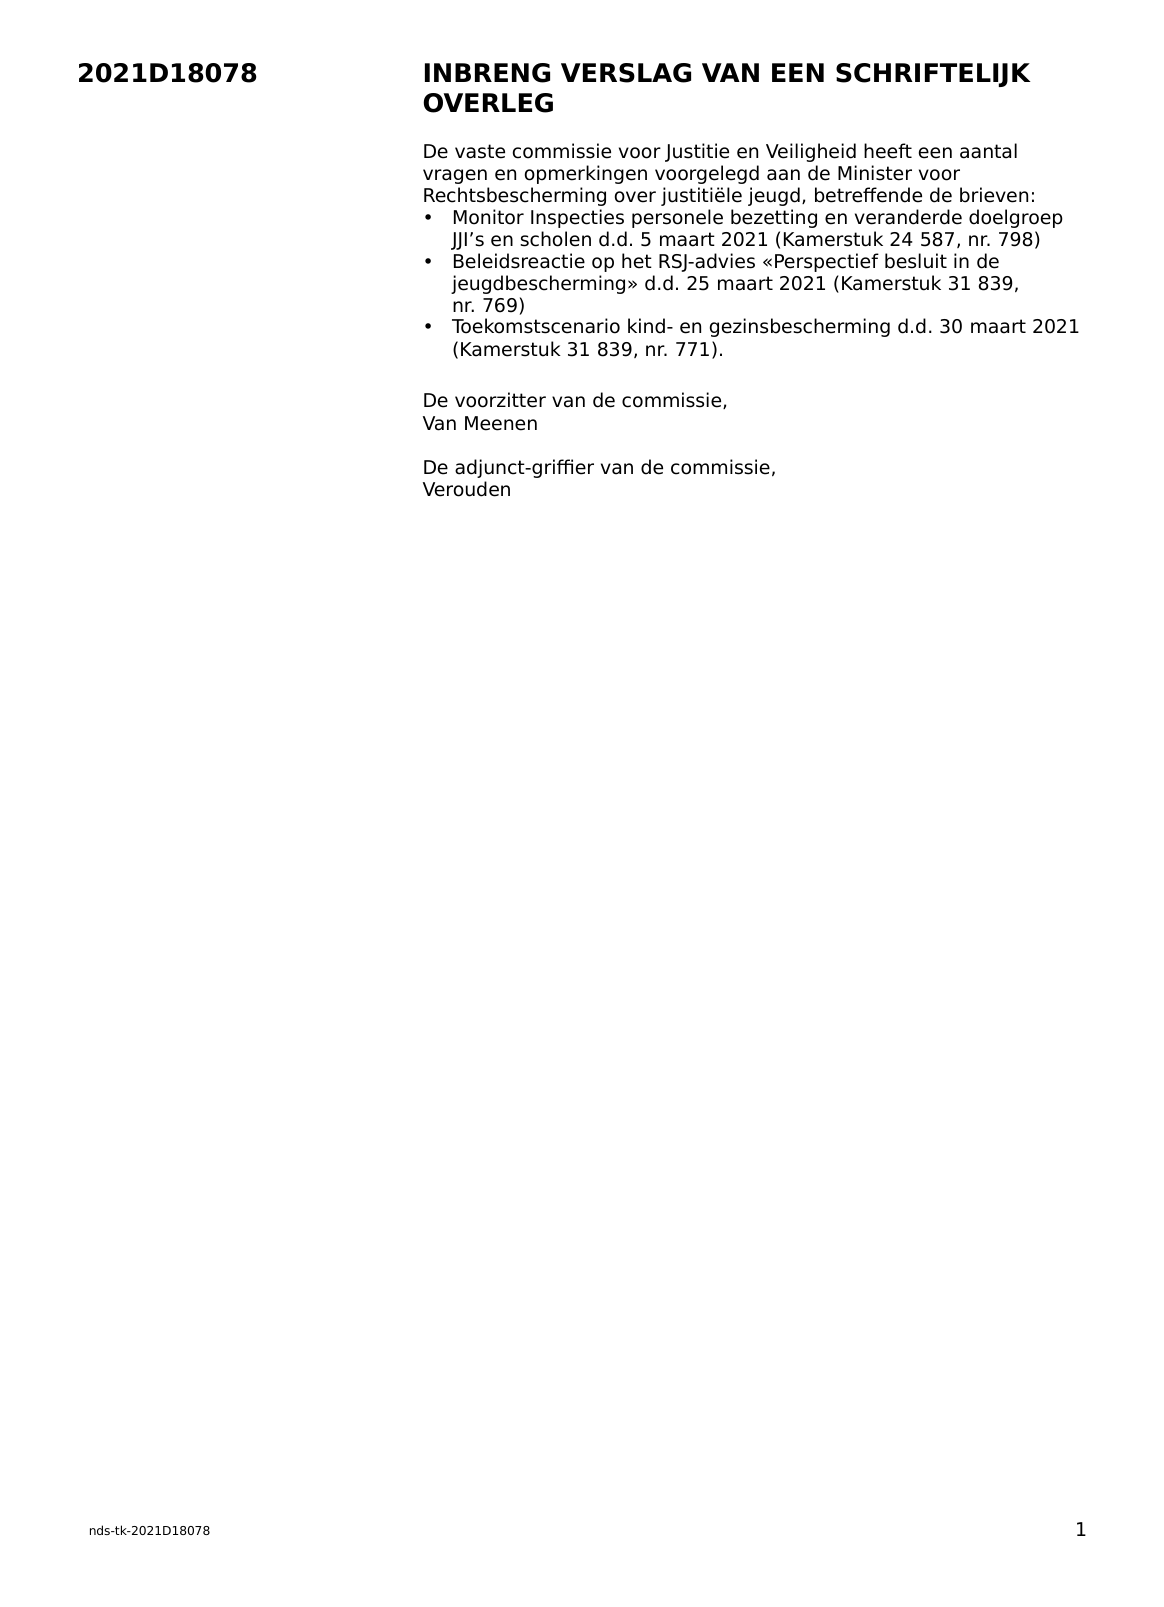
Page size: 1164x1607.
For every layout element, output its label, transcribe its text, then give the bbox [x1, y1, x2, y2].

text nds-tk-2021D18078 [88, 1524, 323, 1538]
text De adjunct-griffier van de commissie, Verouden [422, 457, 1087, 501]
text • Monitor Inspecties personele bezetting en veranderde doelgroep JJI’s en scholen d.d. 5 maart 2021 (Kamerstuk 24 587, nr. 798) [422, 207, 1087, 251]
text De voorzitter van de commissie, Van Meenen [422, 390, 1087, 434]
text De vaste commissie voor Justitie en Veiligheid heeft een aantal vragen en opmerkingen voorgelegd aan de Minister voor Rechtsbescherming over justitiële jeugd, betreffende de brieven: [422, 141, 1087, 207]
text 2021D18078 INBRENG VERSLAG VAN EEN SCHRIFTELIJK OVERLEG [77, 59, 1087, 118]
text • Beleidsreactie op het RSJ-advies «Perspectief besluit in de jeugdbescherming» d.d. 25 maart 2021 (Kamerstuk 31 839, nr. 769) [422, 251, 1087, 316]
text • Toekomstscenario kind- en gezinsbescherming d.d. 30 maart 2021 (Kamerstuk 31 839, nr. 771). [422, 316, 1087, 360]
